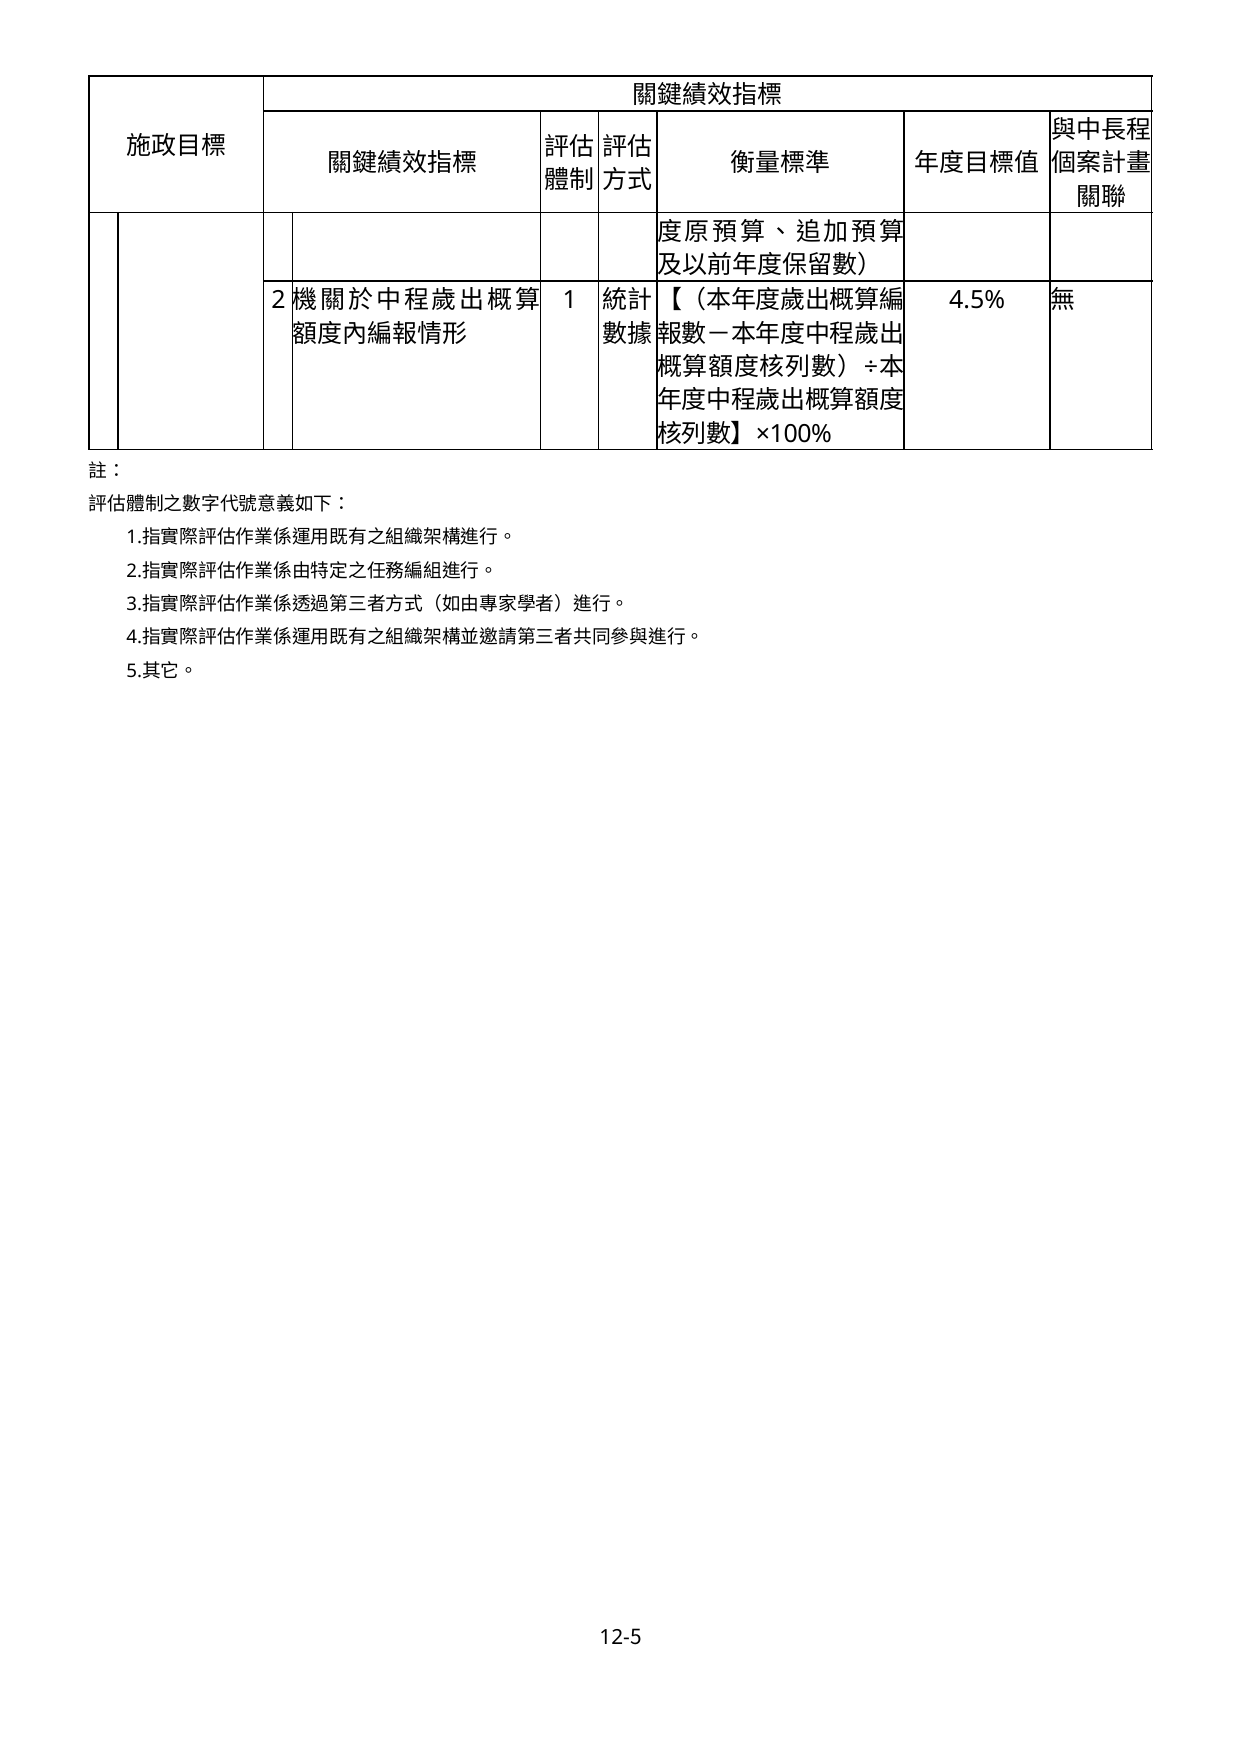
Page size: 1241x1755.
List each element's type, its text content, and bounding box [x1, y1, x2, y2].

text 5.其它。 [89, 651, 1152, 684]
table_cell 1 [541, 282, 598, 449]
table_cell [905, 213, 1049, 280]
table_cell [293, 213, 540, 280]
table_cell 度原預算、追加預算及以前年度保留數） [658, 213, 903, 280]
table_cell 衡量標準 [658, 112, 903, 212]
table_cell 統計數據 [599, 282, 656, 449]
text 4.指實際評估作業係運用既有之組織架構並邀請第三者共同參與進行。 [89, 617, 1152, 651]
table_cell 機關於中程歲出概算額度內編報情形 [293, 282, 540, 449]
text 1.指實際評估作業係運用既有之組織架構進行。 [89, 517, 1152, 551]
table_cell [599, 213, 656, 280]
table_cell 2 [264, 282, 292, 449]
table_cell 評估 方式 [599, 112, 656, 212]
table_cell [541, 213, 598, 280]
table_cell 4.5% [905, 282, 1049, 449]
table_cell 與中長程個案計畫關聯 [1051, 112, 1151, 212]
table_header 施政目標 [90, 77, 263, 212]
text 評估體制之數字代號意義如下： [89, 484, 1152, 517]
table_cell 七 [90, 213, 117, 449]
text 註： [89, 451, 1152, 484]
table_header 關鍵績效指標 [264, 77, 1151, 110]
table_cell 評估 體制 [541, 112, 598, 212]
table_cell 妥適配置預算資源，提升預算執行效率 [119, 213, 263, 449]
table_cell 年度目標值 [905, 112, 1049, 212]
text 3.指實際評估作業係透過第三者方式（如由專家學者）進行。 [89, 584, 1152, 617]
table_cell [264, 213, 292, 280]
text 2.指實際評估作業係由特定之任務編組進行。 [89, 551, 1152, 584]
table_cell [1051, 213, 1151, 280]
table_cell 關鍵績效指標 [264, 112, 540, 212]
table_cell 無 [1051, 282, 1151, 449]
table_cell 【（本年度歲出概算編報數－本年度中程歲出概算額度核列數）÷本年度中程歲出概算額度核列數】×100% [658, 282, 903, 449]
